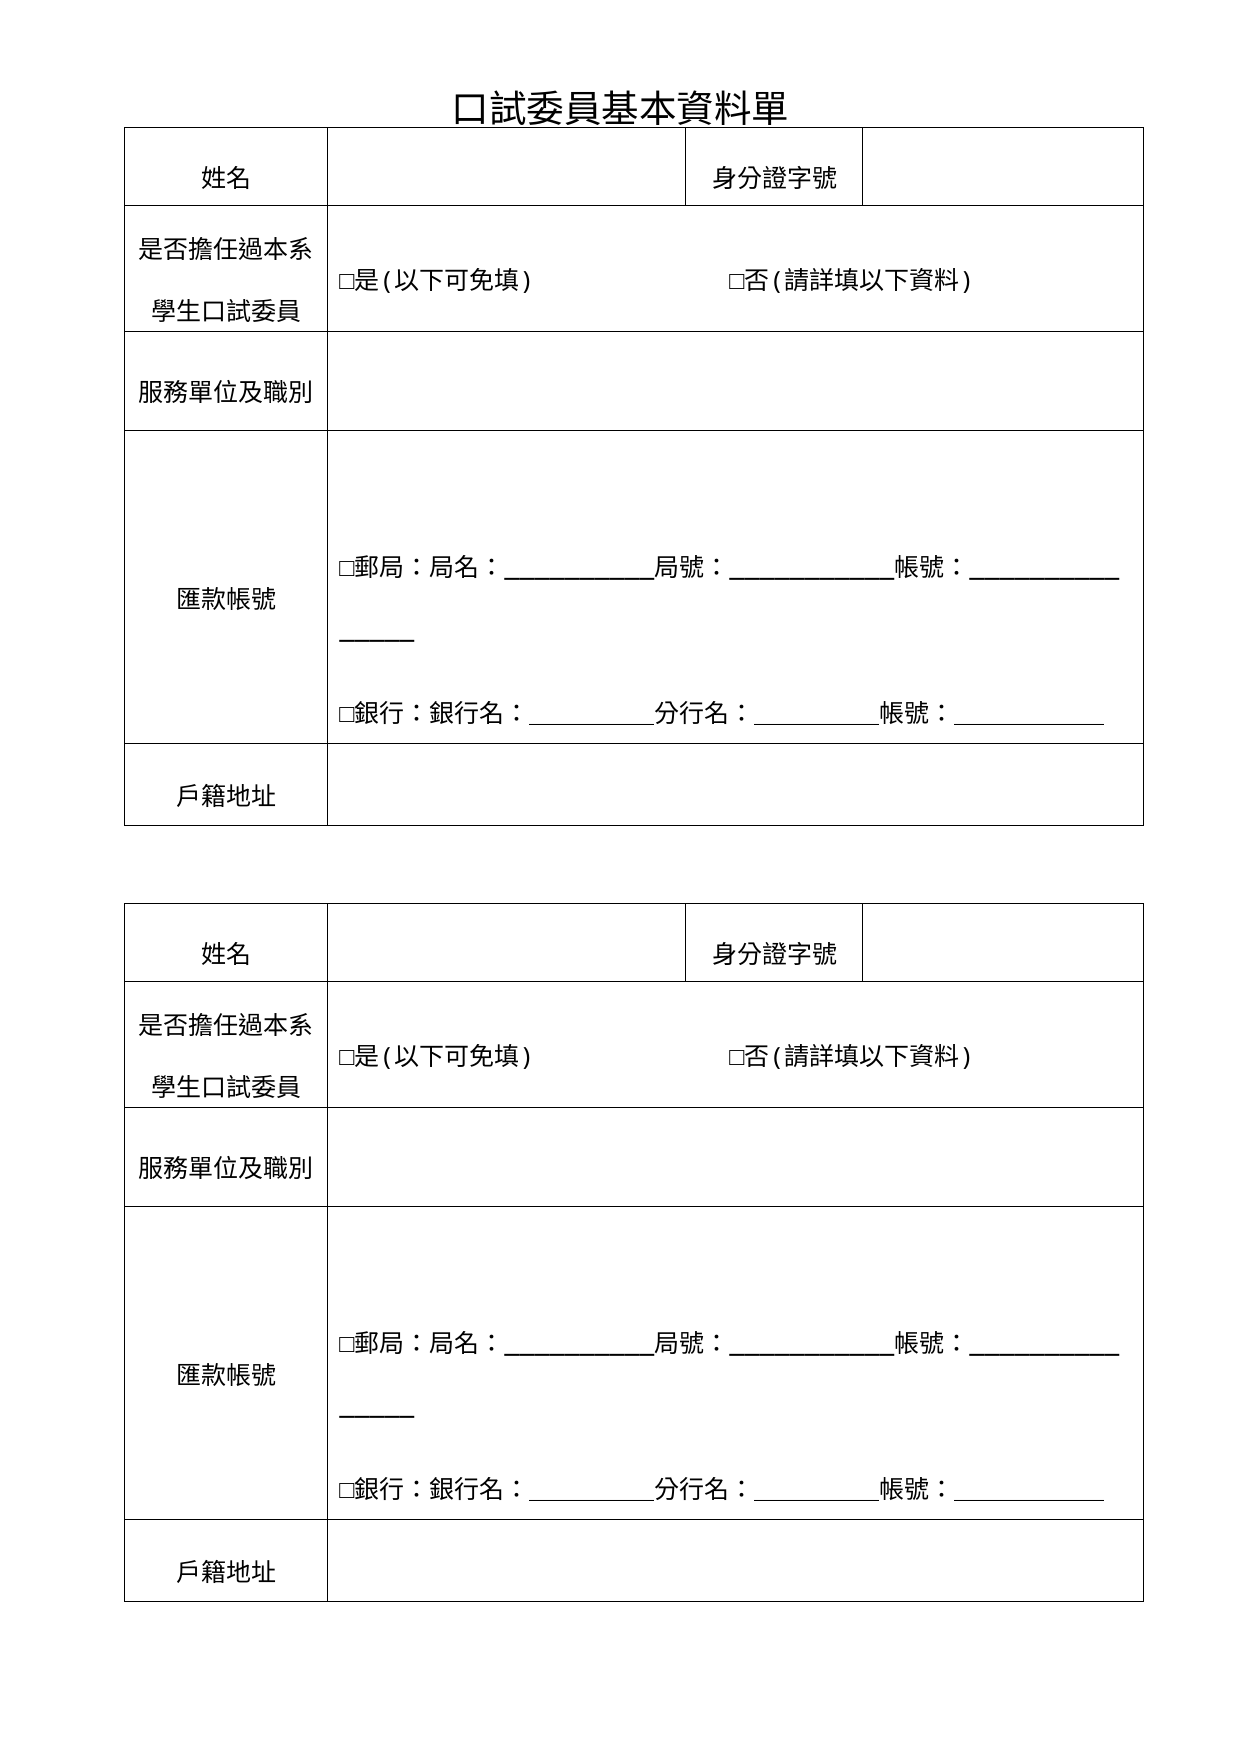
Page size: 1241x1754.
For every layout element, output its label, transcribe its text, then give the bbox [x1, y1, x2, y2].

table_cell □是(以下可免填) □否(請詳填以下資料) [328, 982, 1143, 1107]
table_cell [328, 1108, 1143, 1206]
table_cell 服務單位及職別 [125, 332, 327, 429]
table_cell 是否擔任過本系學生口試委員 [125, 206, 327, 331]
table_header 身分證字號 [686, 128, 862, 205]
table_header [863, 128, 1143, 205]
table_cell 匯款帳號 [125, 1207, 327, 1519]
table_cell 匯款帳號 [125, 431, 327, 743]
table_header 姓名 [125, 904, 327, 981]
table_cell □郵局：局名：__________局號：___________帳號：_______________ □銀行：銀行名：＿＿＿＿＿分行名：＿＿＿＿＿帳號：＿＿＿＿＿＿ [328, 1207, 1143, 1519]
table_cell [328, 1520, 1143, 1601]
table_header [863, 904, 1143, 981]
table_cell □是(以下可免填) □否(請詳填以下資料) [328, 206, 1143, 331]
table_cell [328, 332, 1143, 429]
table_cell 服務單位及職別 [125, 1108, 327, 1206]
table_header 身分證字號 [686, 904, 862, 981]
table_cell [328, 744, 1143, 825]
table_cell 戶籍地址 [125, 1520, 327, 1601]
table_header [328, 904, 685, 981]
table_header 姓名 [125, 128, 327, 205]
table_header [328, 128, 685, 205]
table_cell 戶籍地址 [125, 744, 327, 825]
table_cell 是否擔任過本系學生口試委員 [125, 982, 327, 1107]
text 口試委員基本資料單 [187, 64, 1053, 127]
table_cell □郵局：局名：__________局號：___________帳號：_______________ □銀行：銀行名：＿＿＿＿＿分行名：＿＿＿＿＿帳號：＿＿＿＿＿＿ [328, 431, 1143, 743]
